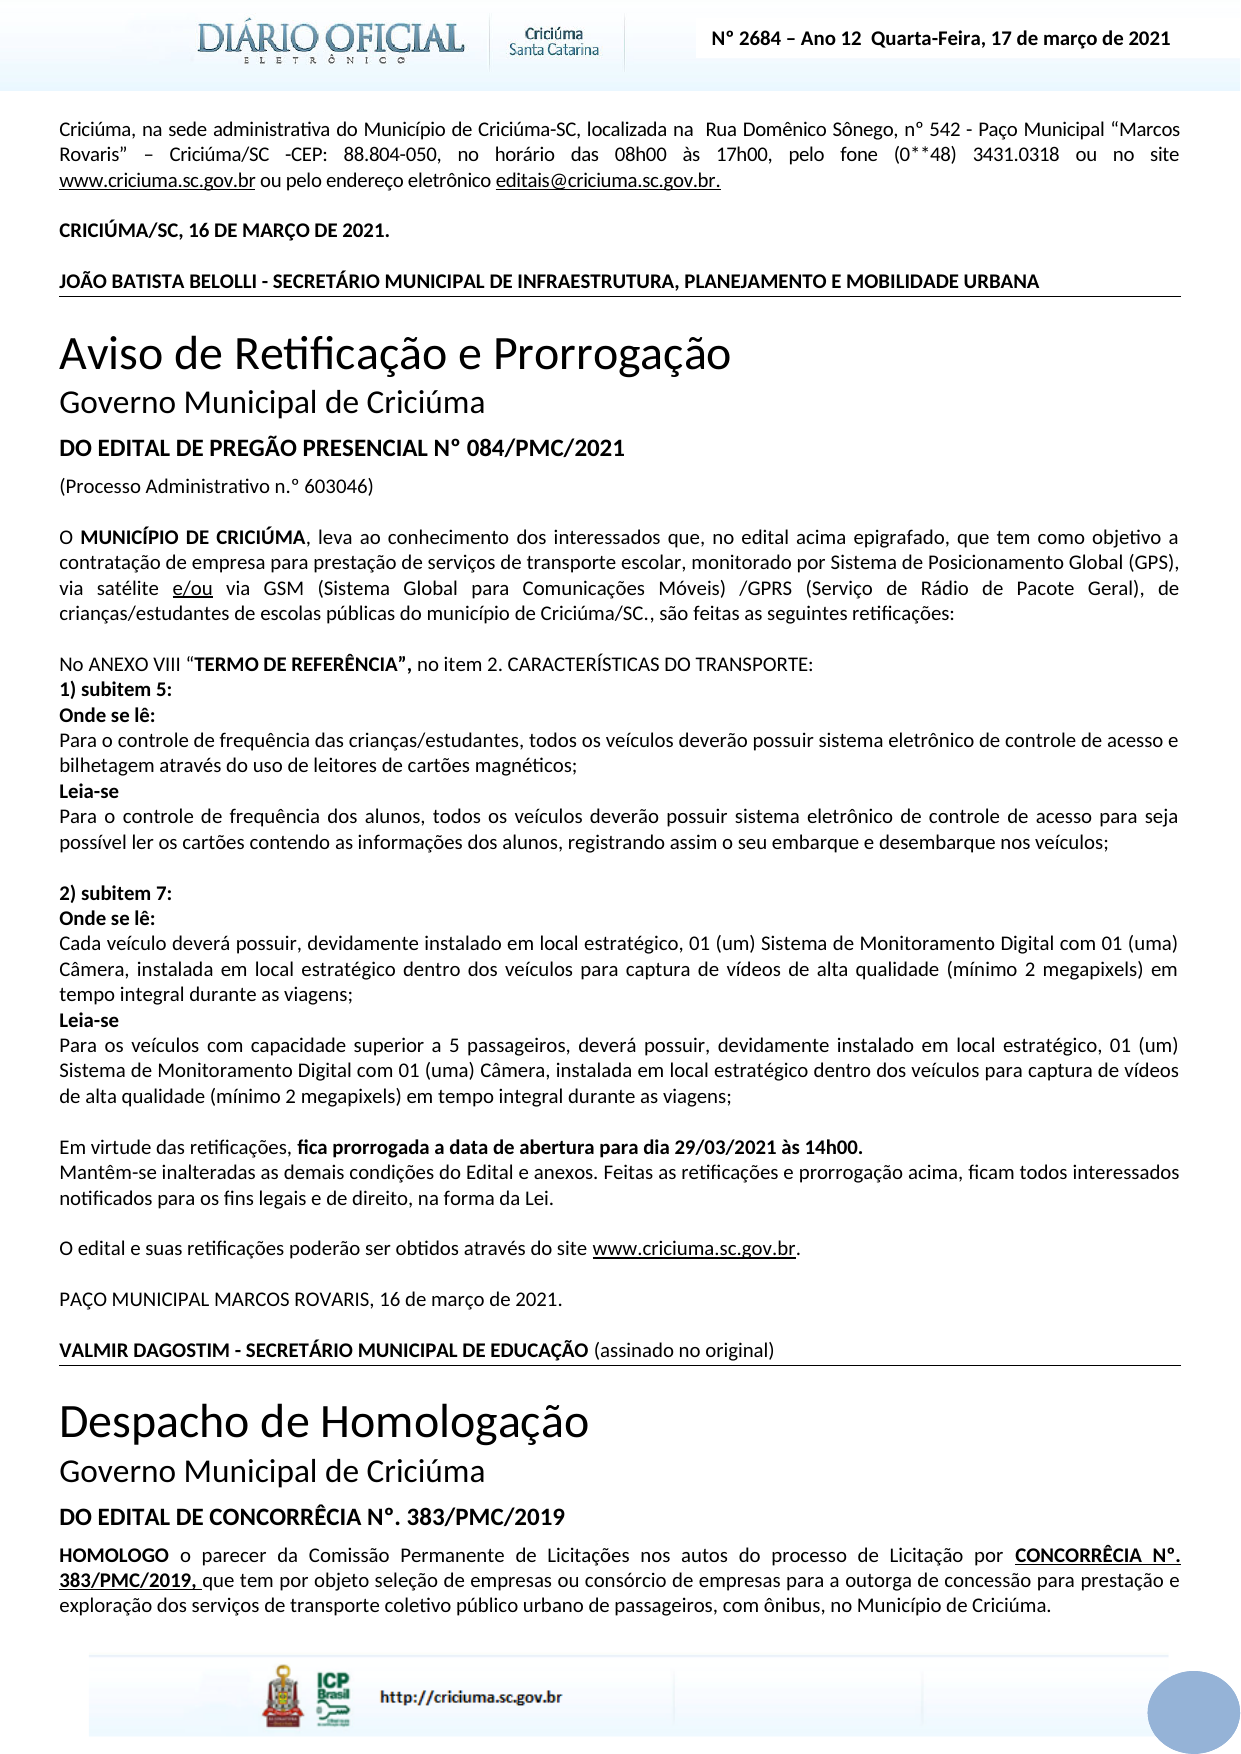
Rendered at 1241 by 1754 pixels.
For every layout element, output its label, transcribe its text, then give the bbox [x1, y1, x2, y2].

text DO EDITAL DE PREGÃO PRESENCIAL Nº 084/PMC/2021 [59, 432, 1181, 463]
text Onde se lê: [59, 905, 1181, 931]
text 1) subitem 5: [59, 676, 1181, 702]
text HOMOLOGO o parecer da Comissão Permanente de Licitações nos autos do processo de Licitação por CONCORRÊCIA Nº. 383/PMC/2019, que tem por objeto seleção de empresas ou consórcio de empresas para a outorga de concessão para prestação e exploração dos serviços de transporte coletivo público urbano de passageiros, com ônibus, no Município de Criciúma. [59, 1542, 1181, 1618]
text Governo Municipal de Criciúma [59, 381, 1181, 422]
text O edital e suas retificações poderão ser obtidos através do site www.criciuma.sc.gov.br. [59, 1236, 1181, 1261]
text PAÇO MUNICIPAL MARCOS ROVARIS, 16 de março de 2021. [59, 1286, 1181, 1312]
text Mantêm-se inalteradas as demais condições do Edital e anexos. Feitas as retificações e prorrogação acima, ficam todos interessados notificados para os fins legais e de direito, na forma da Lei. [59, 1159, 1181, 1210]
text Em virtude das retificações, fica prorrogada a data de abertura para dia 29/03/2021 às 14h00. [59, 1134, 1181, 1159]
text No ANEXO VIII “TERMO DE REFERÊNCIA”, no item 2. CARACTERÍSTICAS DO TRANSPORTE: [59, 651, 1181, 676]
text Leia-se [59, 1007, 1181, 1032]
text JOÃO BATISTA BELOLLI - SECRETÁRIO MUNICIPAL DE INFRAESTRUTURA, PLANEJAMENTO E MOBILIDADE URBANA [59, 268, 1181, 296]
text CRICIÚMA/SC, 16 DE MARÇO DE 2021. [59, 218, 1181, 243]
text O MUNICÍPIO DE CRICIÚMA, leva ao conhecimento dos interessados que, no edital acima epigrafado, que tem como objetivo a contratação de empresa para prestação de serviços de transporte escolar, monitorado por Sistema de Posicionamento Global (GPS), via satélite e/ou via GSM (Sistema Global para Comunicações Móveis) /GPRS (Serviço de Rádio de Pacote Geral), de crianças/estudantes de escolas públicas do município de Criciúma/SC., são feitas as seguintes retificações: [59, 524, 1181, 626]
text 2) subitem 7: [59, 880, 1181, 905]
text DO EDITAL DE CONCORRÊCIA Nº. 383/PMC/2019 [59, 1501, 1181, 1531]
text (Processo Administrativo n.º 603046) [59, 473, 1181, 498]
text Para o controle de frequência das crianças/estudantes, todos os veículos deverão possuir sistema eletrônico de controle de acesso e bilhetagem através do uso de leitores de cartões magnéticos; [59, 727, 1181, 778]
text Para o controle de frequência dos alunos, todos os veículos deverão possuir sistema eletrônico de controle de acesso para seja possível ler os cartões contendo as informações dos alunos, registrando assim o seu embarque e desembarque nos veículos; [59, 803, 1181, 854]
text Leia-se [59, 778, 1181, 803]
text Aviso de Retificação e Prorrogação [59, 322, 1181, 381]
text Governo Municipal de Criciúma [59, 1450, 1181, 1491]
text Onde se lê: [59, 702, 1181, 727]
text VALMIR DAGOSTIM - SECRETÁRIO MUNICIPAL DE EDUCAÇÃO (assinado no original) [59, 1337, 1181, 1365]
text Criciúma, na sede administrativa do Município de Criciúma-SC, localizada na Rua Domênico Sônego, nº 542 - Paço Municipal “Marcos Rovaris” – Criciúma/SC -CEP: 88.804-050, no horário das 08h00 às 17h00, pelo fone (0**48) 3431.0318 ou no site www.criciuma.sc.gov.br ou pelo endereço eletrônico editais@criciuma.sc.gov.br. [59, 116, 1181, 192]
text Cada veículo deverá possuir, devidamente instalado em local estratégico, 01 (um) Sistema de Monitoramento Digital com 01 (uma) Câmera, instalada em local estratégico dentro dos veículos para captura de vídeos de alta qualidade (mínimo 2 megapixels) em tempo integral durante as viagens; [59, 931, 1181, 1007]
text Para os veículos com capacidade superior a 5 passageiros, deverá possuir, devidamente instalado em local estratégico, 01 (um) Sistema de Monitoramento Digital com 01 (uma) Câmera, instalada em local estratégico dentro dos veículos para captura de vídeos de alta qualidade (mínimo 2 megapixels) em tempo integral durante as viagens; [59, 1032, 1181, 1108]
text Despacho de Homologação [59, 1391, 1181, 1450]
